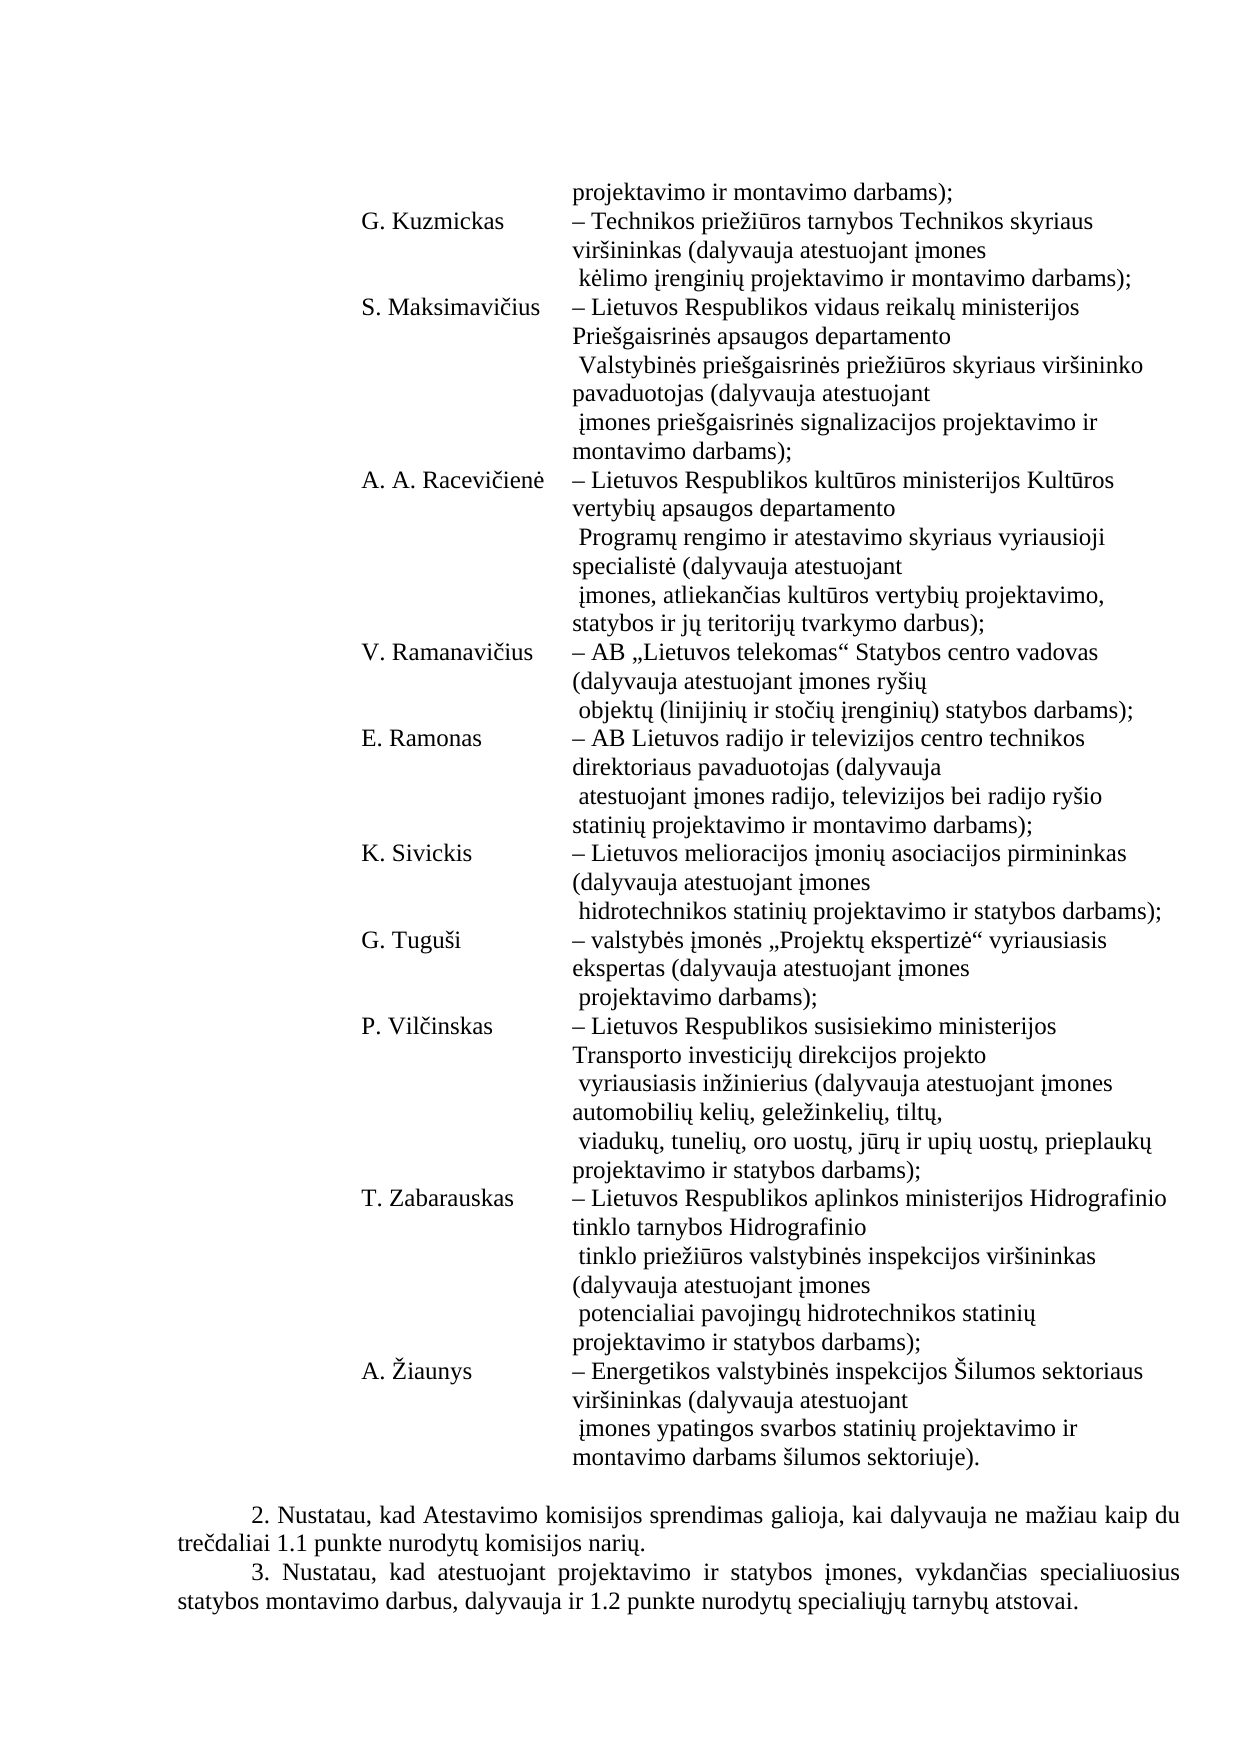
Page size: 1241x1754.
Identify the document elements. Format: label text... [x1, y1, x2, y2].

table_cell [177, 264, 350, 292]
table_cell – Energetikos valstybinės inspekcijos Šilumos sektoriaus viršininkas (dalyvauja atestuojant [561, 1356, 1181, 1413]
text 2. Nustatau, kad Atestavimo komisijos sprendimas galioja, kai dalyvauja ne mažiau kaip du trečdaliai 1.1 punkte nurodytų komisijos narių. [177, 1500, 1181, 1557]
table_cell [350, 1414, 561, 1471]
table_cell Valstybinės priešgaisrinės priežiūros skyriaus viršininko pavaduotojas (dalyvauja atestuojant [561, 350, 1181, 407]
table_cell [177, 1299, 350, 1356]
table_cell [177, 1126, 350, 1183]
table_cell – Lietuvos Respublikos susisiekimo ministerijos Transporto investicijų direkcijos projekto [561, 1011, 1181, 1068]
table_cell G. Tuguši [350, 925, 561, 982]
table_cell [177, 177, 350, 206]
table_cell – AB „Lietuvos telekomas“ Statybos centro vadovas (dalyvauja atestuojant įmones ryšių [561, 637, 1181, 695]
table_cell projektavimo ir montavimo darbams); [561, 177, 1181, 206]
table_cell [177, 781, 350, 838]
table_cell [350, 982, 561, 1011]
table_cell [350, 1241, 561, 1298]
table_cell įmones ypatingos svarbos statinių projektavimo ir montavimo darbams šilumos sektoriuje). [561, 1414, 1181, 1471]
table_cell hidrotechnikos statinių projektavimo ir statybos darbams); [561, 896, 1181, 925]
table_cell [177, 1184, 350, 1241]
table_cell potencialiai pavojingų hidrotechnikos statinių projektavimo ir statybos darbams); [561, 1299, 1181, 1356]
table_cell – Lietuvos melioracijos įmonių asociacijos pirmininkas (dalyvauja atestuojant įmones [561, 839, 1181, 896]
table_cell [177, 982, 350, 1011]
table_cell Programų rengimo ir atestavimo skyriaus vyriausioji specialistė (dalyvauja atestuojant [561, 522, 1181, 580]
table_cell [177, 724, 350, 781]
table_cell [350, 695, 561, 723]
table_cell tinklo priežiūros valstybinės inspekcijos viršininkas (dalyvauja atestuojant įmones [561, 1241, 1181, 1298]
table_cell [350, 522, 561, 580]
table_cell įmones, atliekančias kultūros vertybių projektavimo, statybos ir jų teritorijų tvarkymo darbus); [561, 580, 1181, 637]
table_cell [350, 264, 561, 292]
table_cell [350, 407, 561, 465]
table_cell [177, 839, 350, 896]
table_cell – Technikos priežiūros tarnybos Technikos skyriaus viršininkas (dalyvauja atestuojant įmones [561, 206, 1181, 263]
table_cell [177, 1069, 350, 1126]
table_cell vyriausiasis inžinierius (dalyvauja atestuojant įmones automobilių kelių, geležinkelių, tiltų, [561, 1069, 1181, 1126]
table_cell [177, 925, 350, 982]
table_cell P. Vilčinskas [350, 1011, 561, 1068]
table_cell – AB Lietuvos radijo ir televizijos centro technikos direktoriaus pavaduotojas (dalyvauja [561, 724, 1181, 781]
table_cell viadukų, tunelių, oro uostų, jūrų ir upių uostų, prieplaukų projektavimo ir statybos darbams); [561, 1126, 1181, 1183]
table_cell projektavimo darbams); [561, 982, 1181, 1011]
table_cell – Lietuvos Respublikos vidaus reikalų ministerijos Priešgaisrinės apsaugos departamento [561, 292, 1181, 350]
table_cell V. Ramanavičius [350, 637, 561, 695]
table_cell S. Maksimavičius [350, 292, 561, 350]
table_cell – Lietuvos Respublikos aplinkos ministerijos Hidrografinio tinklo tarnybos Hidrografinio [561, 1184, 1181, 1241]
table_cell – valstybės įmonės „Projektų ekspertizė“ vyriausiasis ekspertas (dalyvauja atestuojant įmones [561, 925, 1181, 982]
table_cell E. Ramonas [350, 724, 561, 781]
table_cell [177, 522, 350, 580]
table_cell [350, 580, 561, 637]
table_cell [177, 206, 350, 263]
table_cell [350, 1126, 561, 1183]
table_cell [177, 1241, 350, 1298]
table_cell [177, 695, 350, 723]
table_cell [177, 350, 350, 407]
table_cell [350, 781, 561, 838]
table_cell A. A. Racevičienė [350, 465, 561, 522]
table_cell [350, 1299, 561, 1356]
table_cell objektų (linijinių ir stočių įrenginių) statybos darbams); [561, 695, 1181, 723]
table_cell [177, 292, 350, 350]
table_cell T. Zabarauskas [350, 1184, 561, 1241]
table_cell [350, 177, 561, 206]
table_cell [177, 407, 350, 465]
table_cell [177, 1356, 350, 1413]
table_cell [177, 1414, 350, 1471]
table_cell įmones priešgaisrinės signalizacijos projektavimo ir montavimo darbams); [561, 407, 1181, 465]
table_cell [177, 580, 350, 637]
table_cell K. Sivickis [350, 839, 561, 896]
table_cell kėlimo įrenginių projektavimo ir montavimo darbams); [561, 264, 1181, 292]
table_cell [177, 465, 350, 522]
table_cell [350, 350, 561, 407]
table_cell – Lietuvos Respublikos kultūros ministerijos Kultūros vertybių apsaugos departamento [561, 465, 1181, 522]
table_cell G. Kuzmickas [350, 206, 561, 263]
table_cell A. Žiaunys [350, 1356, 561, 1413]
table_cell [350, 896, 561, 925]
table_cell [177, 896, 350, 925]
table_cell [350, 1069, 561, 1126]
table_cell [177, 637, 350, 695]
table_cell atestuojant įmones radijo, televizijos bei radijo ryšio statinių projektavimo ir montavimo darbams); [561, 781, 1181, 838]
text 3. Nustatau, kad atestuojant projektavimo ir statybos įmones, vykdančias specialiuosius statybos montavimo darbus, dalyvauja ir 1.2 punkte nurodytų specialiųjų tarnybų atstovai. [177, 1557, 1181, 1615]
table_cell [177, 1011, 350, 1068]
